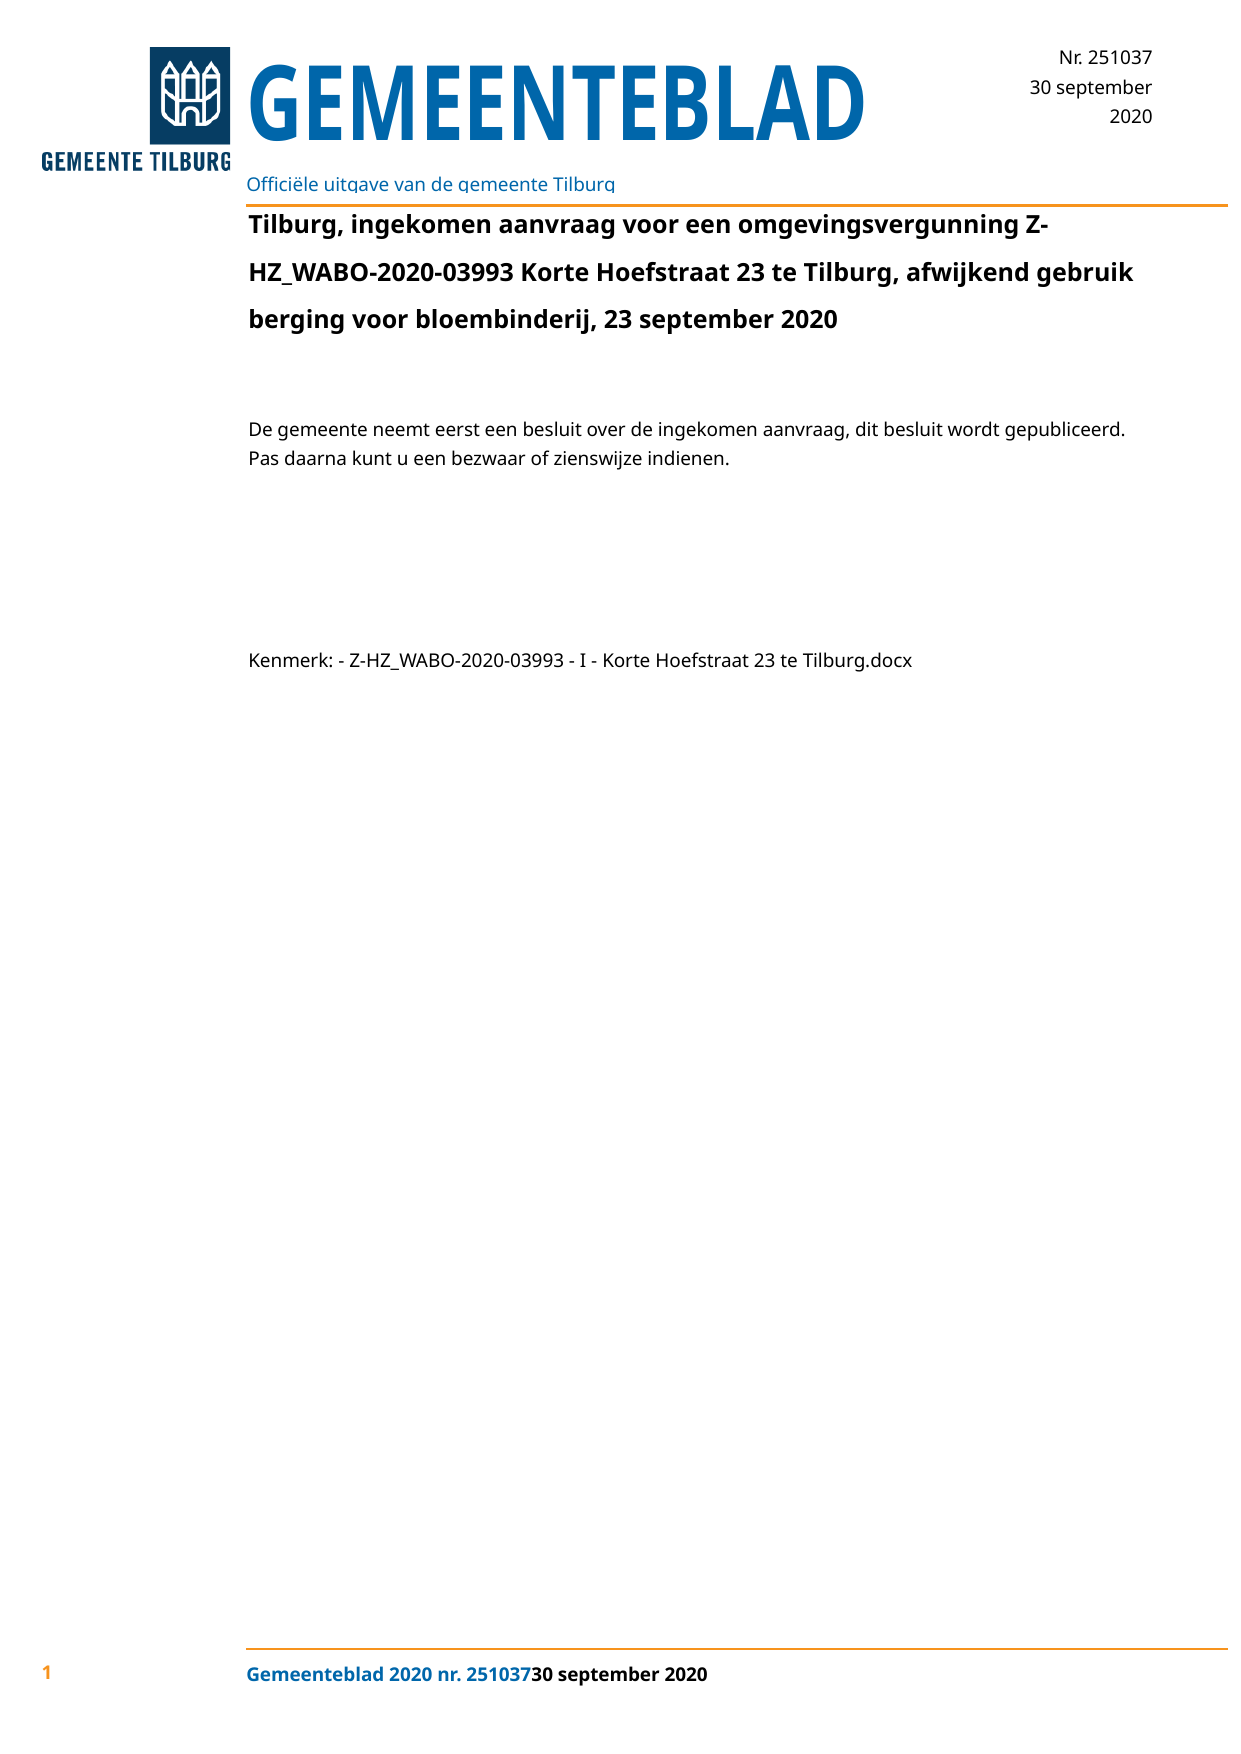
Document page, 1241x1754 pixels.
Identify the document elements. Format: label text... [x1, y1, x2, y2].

text Tilburg, ingekomen aanvraag voor een omgevingsvergunning Z-HZ_WABO-2020-03993 Korte Hoefstraat 23 te Tilburg, afwijkend gebruik berging voor bloembinderij, 23 september 2020 [248, 207, 1152, 336]
picture [41, 47, 231, 172]
text De gemeente neemt eerst een besluit over de ingekomen aanvraag, dit besluit wordt gepubliceerd. Pas daarna kunt u een bezwaar of zienswijze indienen. [248, 416, 1152, 471]
text Kenmerk: - Z-HZ_WABO-2020-03993 - I - Korte Hoefstraat 23 te Tilburg.docx [248, 647, 1152, 673]
